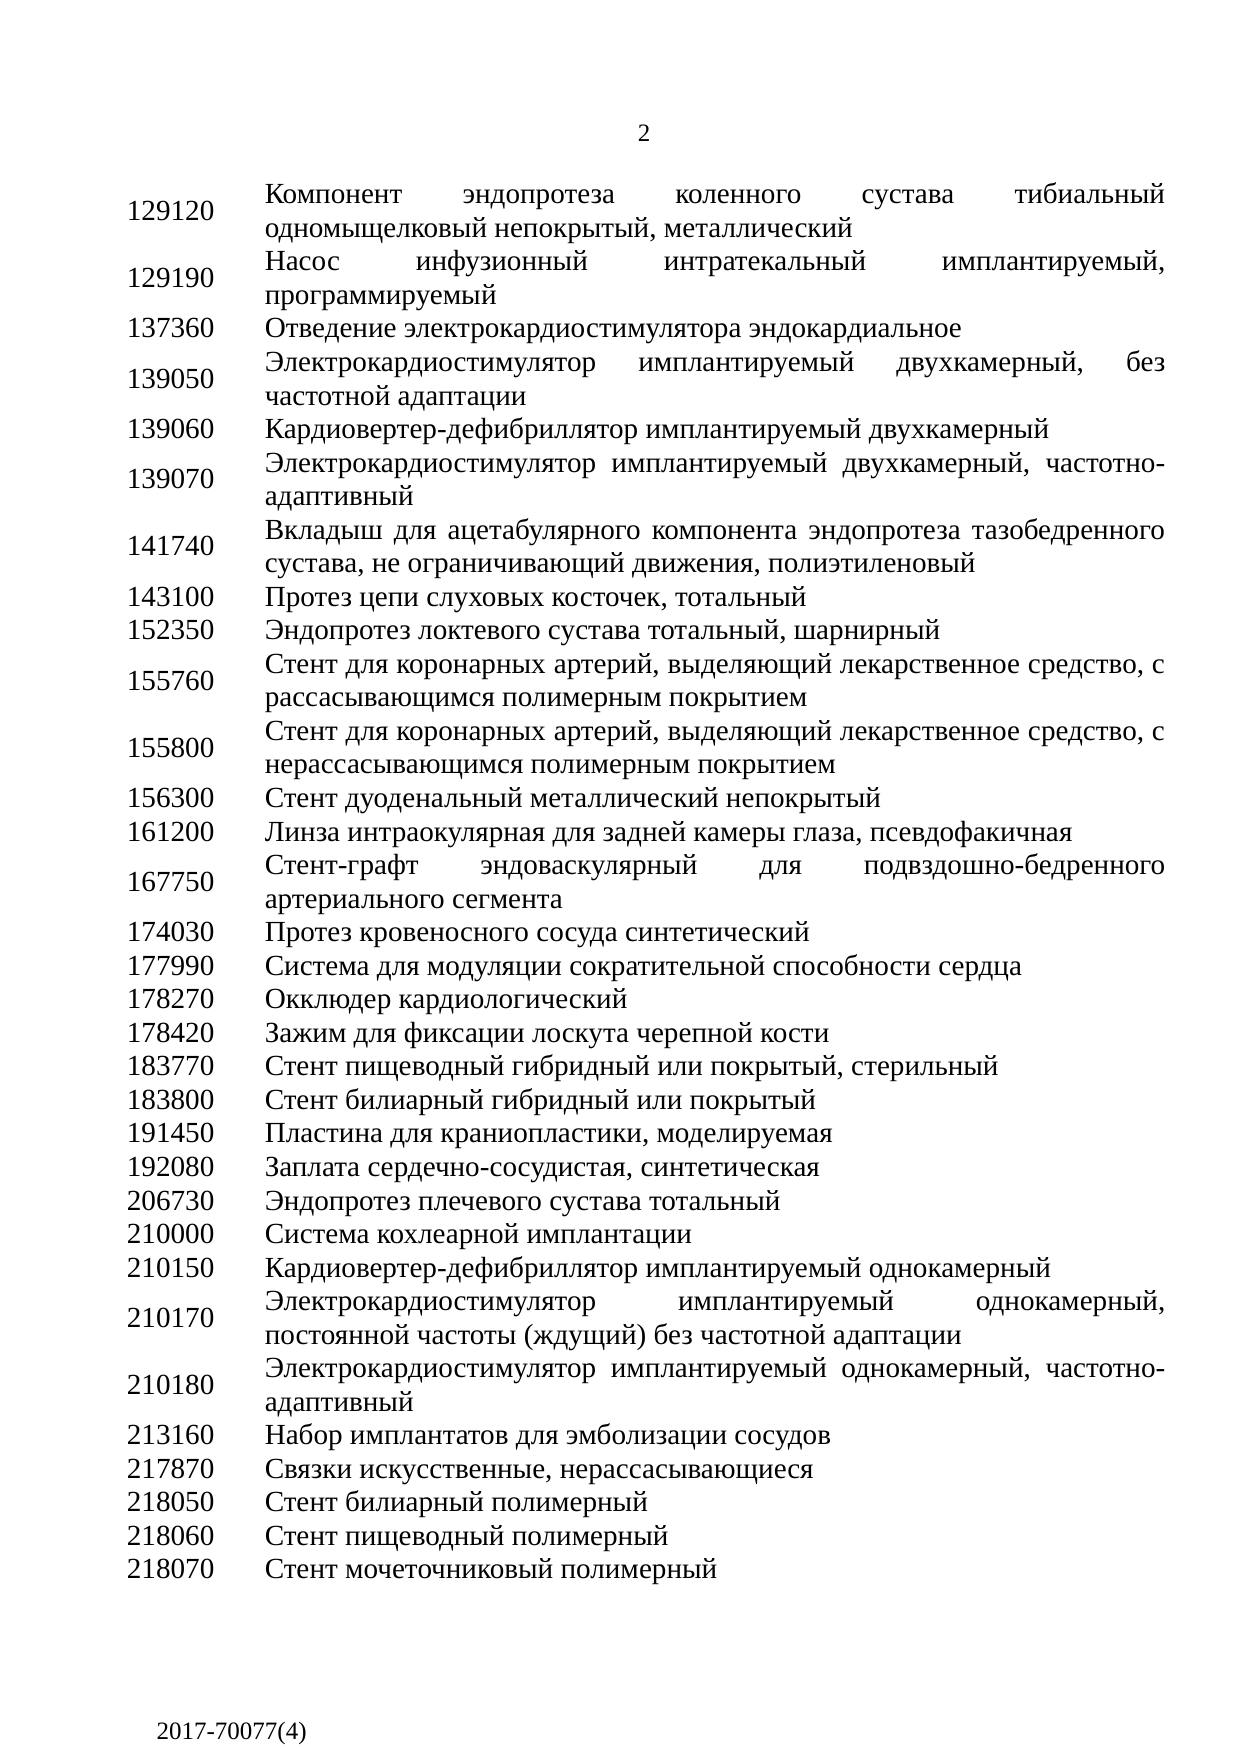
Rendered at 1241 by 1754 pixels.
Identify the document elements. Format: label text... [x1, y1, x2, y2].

table_cell 191450 [125, 1116, 252, 1149]
table_cell 218070 [125, 1552, 252, 1585]
table_cell 206730 [125, 1183, 252, 1216]
table_cell 210180 [125, 1350, 252, 1417]
table_cell 177990 [125, 948, 252, 981]
table_cell 161200 [125, 814, 252, 847]
table_cell Зажим для фиксации лоскута черепной кости [252, 1015, 1166, 1048]
table_cell Вкладыш для ацетабулярного компонента эндопротеза тазобедренного сустава, не ограничивающий движения, полиэтиленовый [252, 512, 1166, 579]
table_cell 218050 [125, 1485, 252, 1518]
table_cell Заплата сердечно-сосудистая, синтетическая [252, 1149, 1166, 1183]
table_cell 156300 [125, 780, 252, 814]
table_cell 129190 [125, 244, 252, 311]
table_cell Стент пищеводный полимерный [252, 1518, 1166, 1552]
table_cell 139060 [125, 411, 252, 445]
table_cell Пластина для краниопластики, моделируемая [252, 1116, 1166, 1149]
table_cell Стент билиарный полимерный [252, 1485, 1166, 1518]
table_cell Стент для коронарных артерий, выделяющий лекарственное средство, с нерассасывающимся полимерным покрытием [252, 713, 1166, 780]
table_cell Протез цепи слуховых косточек, тотальный [252, 579, 1166, 612]
table_cell Стент-графт эндоваскулярный для подвздошно-бедренного артериального сегмента [252, 847, 1166, 914]
table_cell Набор имплантатов для эмболизации сосудов [252, 1418, 1166, 1451]
table_cell Кардиовертер-дефибриллятор имплантируемый однокамерный [252, 1250, 1166, 1283]
table_cell 183770 [125, 1049, 252, 1082]
table_cell Электрокардиостимулятор имплантируемый однокамерный, частотно-адаптивный [252, 1350, 1166, 1417]
table_cell Эндопротез плечевого сустава тотальный [252, 1183, 1166, 1216]
table_cell Стент для коронарных артерий, выделяющий лекарственное средство, с рассасывающимся полимерным покрытием [252, 646, 1166, 713]
table_cell Система для модуляции сократительной способности сердца [252, 948, 1166, 981]
table_cell Отведение электрокардиостимулятора эндокардиальное [252, 311, 1166, 344]
table_cell 178270 [125, 981, 252, 1015]
table_cell Электрокардиостимулятор имплантируемый однокамерный, постоянной частоты (ждущий) без частотной адаптации [252, 1283, 1166, 1350]
table_cell Линза интраокулярная для задней камеры глаза, псевдофакичная [252, 814, 1166, 847]
table_cell 192080 [125, 1149, 252, 1183]
table_cell 167750 [125, 847, 252, 914]
table_cell Стент пищеводный гибридный или покрытый, стерильный [252, 1049, 1166, 1082]
table_cell 139050 [125, 344, 252, 411]
table_cell Стент билиарный гибридный или покрытый [252, 1082, 1166, 1116]
table_cell Стент мочеточниковый полимерный [252, 1552, 1166, 1585]
table_cell Связки искусственные, нерассасывающиеся [252, 1451, 1166, 1484]
table_cell Кардиовертер-дефибриллятор имплантируемый двухкамерный [252, 411, 1166, 445]
table_cell Электрокардиостимулятор имплантируемый двухкамерный, частотно-адаптивный [252, 445, 1166, 512]
table_cell 183800 [125, 1082, 252, 1116]
table_cell 143100 [125, 579, 252, 612]
table_cell 178420 [125, 1015, 252, 1048]
table_cell Стент дуоденальный металлический непокрытый [252, 780, 1166, 814]
table_cell 129120 [125, 176, 252, 243]
table_cell 155800 [125, 713, 252, 780]
table_cell Протез кровеносного сосуда синтетический [252, 914, 1166, 948]
table_cell 155760 [125, 646, 252, 713]
table_cell 174030 [125, 914, 252, 948]
table_cell 213160 [125, 1418, 252, 1451]
table_cell 217870 [125, 1451, 252, 1484]
table_cell 137360 [125, 311, 252, 344]
table_cell Насос инфузионный интратекальный имплантируемый, программируемый [252, 244, 1166, 311]
table_cell 141740 [125, 512, 252, 579]
table_cell Система кохлеарной имплантации [252, 1216, 1166, 1250]
table_cell Компонент эндопротеза коленного сустава тибиальный одномыщелковый непокрытый, металлический [252, 176, 1166, 243]
table_cell 210150 [125, 1250, 252, 1283]
table_cell 139070 [125, 445, 252, 512]
table_cell Окклюдер кардиологический [252, 981, 1166, 1015]
table_cell 210170 [125, 1283, 252, 1350]
table_cell Электрокардиостимулятор имплантируемый двухкамерный, без частотной адаптации [252, 344, 1166, 411]
table_cell 218060 [125, 1518, 252, 1552]
table_cell 210000 [125, 1216, 252, 1250]
table_cell Эндопротез локтевого сустава тотальный, шарнирный [252, 613, 1166, 646]
table_cell 152350 [125, 613, 252, 646]
